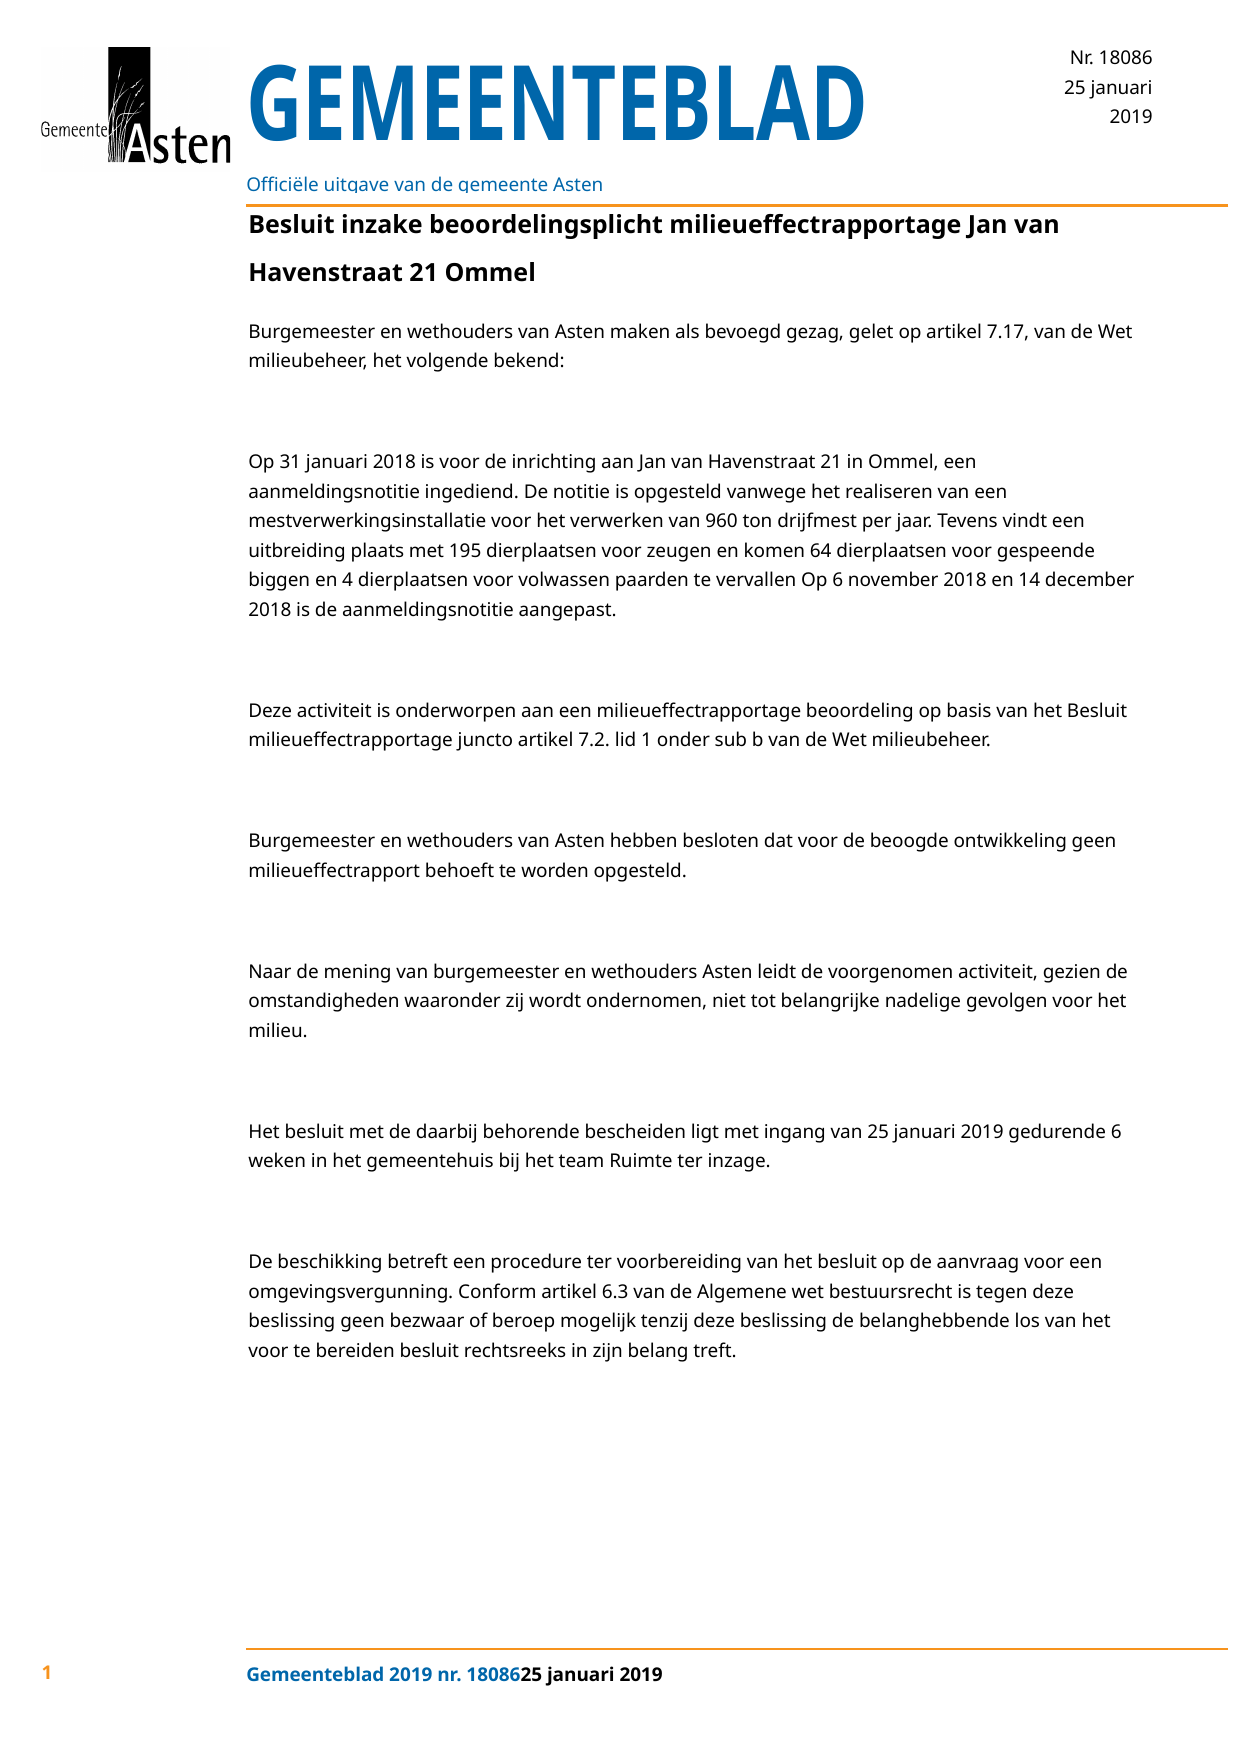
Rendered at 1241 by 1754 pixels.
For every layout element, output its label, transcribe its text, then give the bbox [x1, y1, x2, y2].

text Op 31 januari 2018 is voor de inrichting aan Jan van Havenstraat 21 in Ommel, een aanmeldingsnotitie ingediend. De notitie is opgesteld vanwege het realiseren van een mestverwerkingsinstallatie voor het verwerken van 960 ton drijfmest per jaar. Tevens vindt een uitbreiding plaats met 195 dierplaatsen voor zeugen en komen 64 dierplaatsen voor gespeende biggen en 4 dierplaatsen voor volwassen paarden te vervallen Op 6 november 2018 en 14 december 2018 is de aanmeldingsnotitie aangepast. [248, 448, 1152, 622]
text Naar de mening van burgemeester en wethouders Asten leidt de voorgenomen activiteit, gezien de omstandigheden waaronder zij wordt ondernomen, niet tot belangrijke nadelige gevolgen voor het milieu. [248, 958, 1152, 1043]
text Burgemeester en wethouders van Asten hebben besloten dat voor de beoogde ontwikkeling geen milieueffectrapport behoeft te worden opgesteld. [248, 827, 1152, 883]
text Burgemeester en wethouders van Asten maken als bevoegd gezag, gelet op artikel 7.17, van de Wet milieubeheer, het volgende bekend: [248, 318, 1152, 373]
text Deze activiteit is onderworpen aan een milieueffectrapportage beoordeling op basis van het Besluit milieueffectrapportage juncto artikel 7.2. lid 1 onder sub b van de Wet milieubeheer. [248, 697, 1152, 752]
text Besluit inzake beoordelingsplicht milieueffectrapportage Jan van Havenstraat 21 Ommel [248, 207, 1152, 288]
picture [41, 47, 231, 172]
text De beschikking betreft een procedure ter voorbereiding van het besluit op de aanvraag voor een omgevingsvergunning. Conform artikel 6.3 van de Algemene wet bestuursrecht is tegen deze beslissing geen bezwaar of beroep mogelijk tenzij deze beslissing de belanghebbende los van het voor te bereiden besluit rechtsreeks in zijn belang treft. [248, 1248, 1152, 1363]
text Het besluit met de daarbij behorende bescheiden ligt met ingang van 25 januari 2019 gedurende 6 weken in het gemeentehuis bij het team Ruimte ter inzage. [248, 1118, 1152, 1173]
